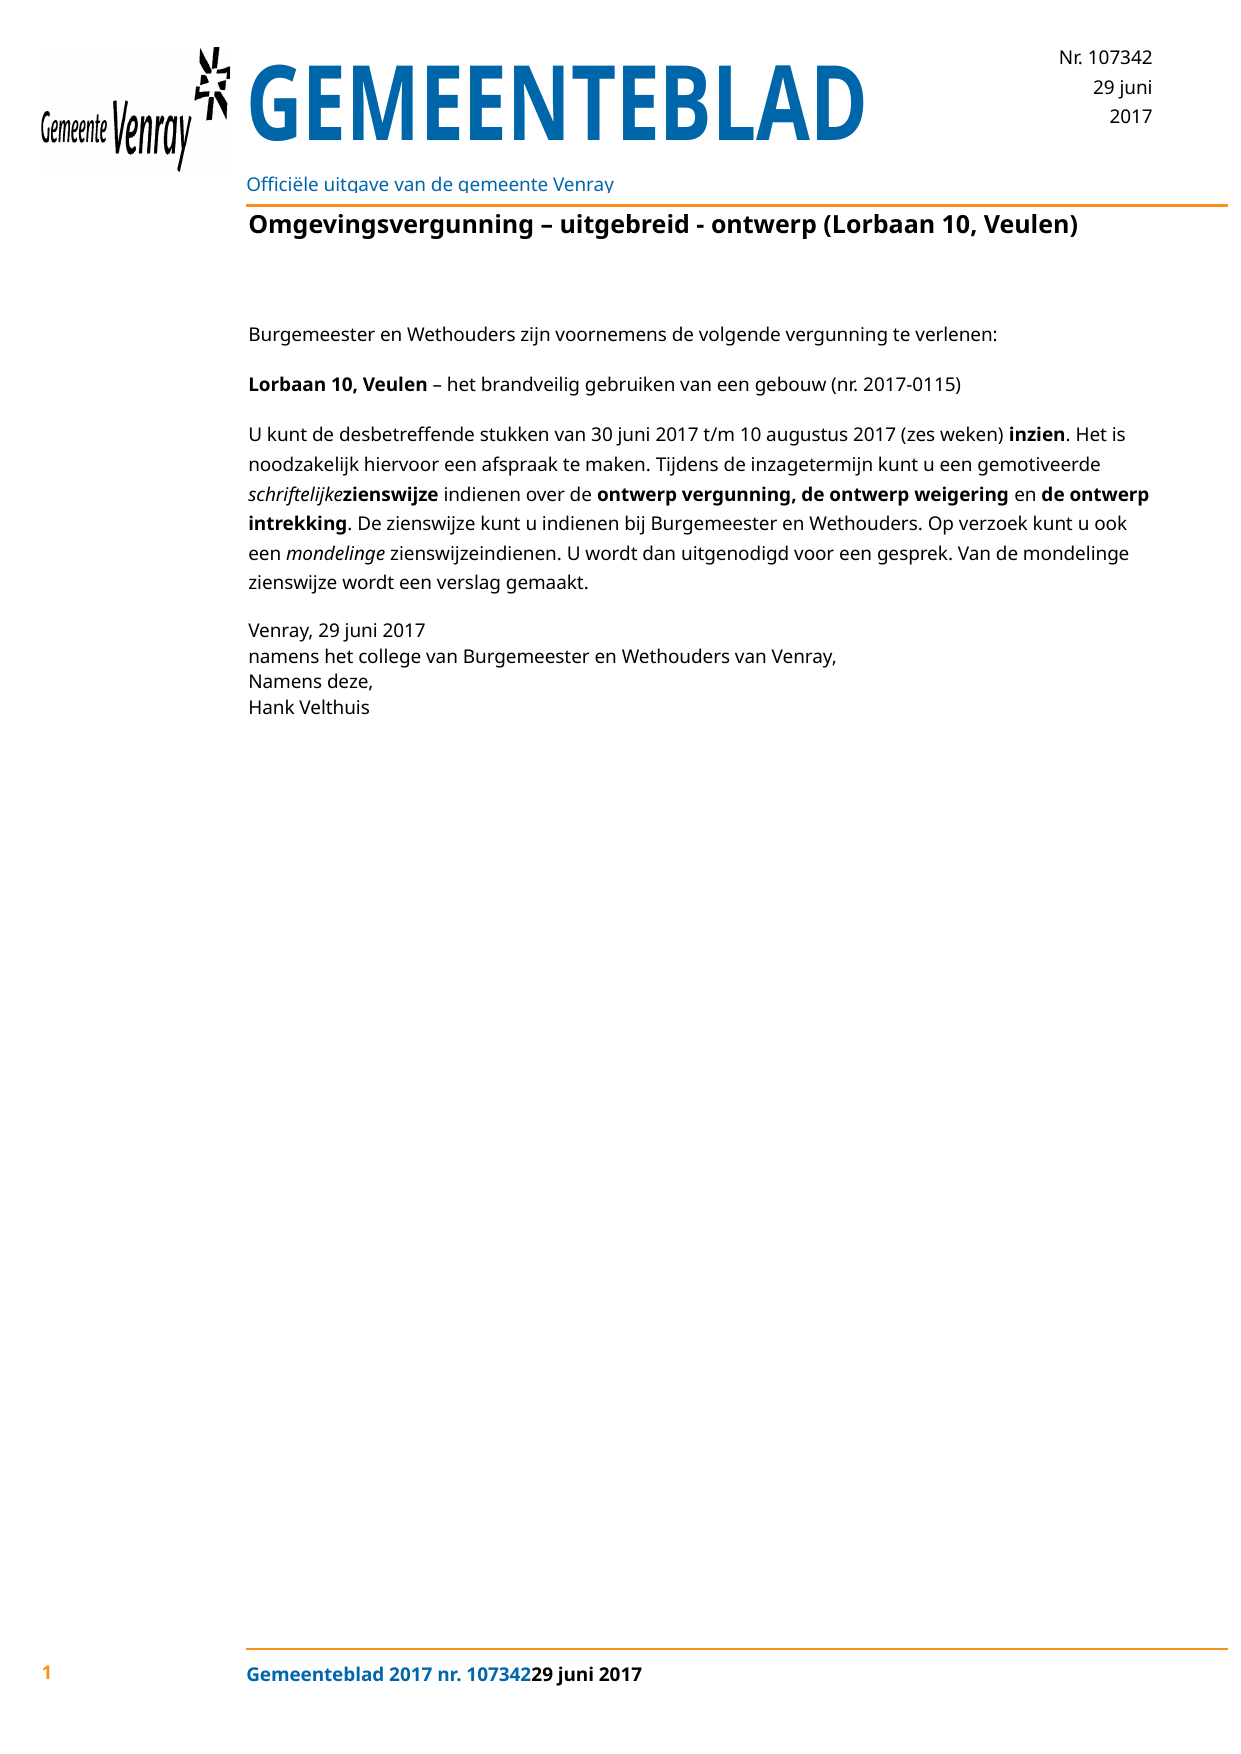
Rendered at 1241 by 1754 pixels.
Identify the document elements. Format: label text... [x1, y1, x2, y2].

text namens het college van Burgemeester en Wethouders van Venray, [248, 643, 1152, 669]
text Venray, 29 juni 2017 [248, 617, 1152, 643]
text Burgemeester en Wethouders zijn voornemens de volgende vergunning te verlenen: [248, 321, 1152, 346]
text Hank Velthuis [248, 694, 1152, 720]
text Lorbaan 10, Veulen – het brandveilig gebruiken van een gebouw (nr. 2017-0115) [248, 371, 1152, 397]
picture [41, 47, 231, 172]
text Omgevingsvergunning – uitgebreid - ontwerp (Lorbaan 10, Veulen) [248, 207, 1152, 241]
text Namens deze, [248, 669, 1152, 694]
text U kunt de desbetreffende stukken van 30 juni 2017 t/m 10 augustus 2017 (zes weken) inzien. Het is noodzakelijk hiervoor een afspraak te maken. Tijdens de inzagetermijn kunt u een gemotiveerde schriftelijkezienswijze indienen over de ontwerp vergunning, de ontwerp weigering en de ontwerp intrekking. De zienswijze kunt u indienen bij Burgemeester en Wethouders. Op verzoek kunt u ook een mondelinge zienswijzeindienen. U wordt dan uitgenodigd voor een gesprek. Van de mondelinge zienswijze wordt een verslag gemaakt. [248, 422, 1152, 595]
